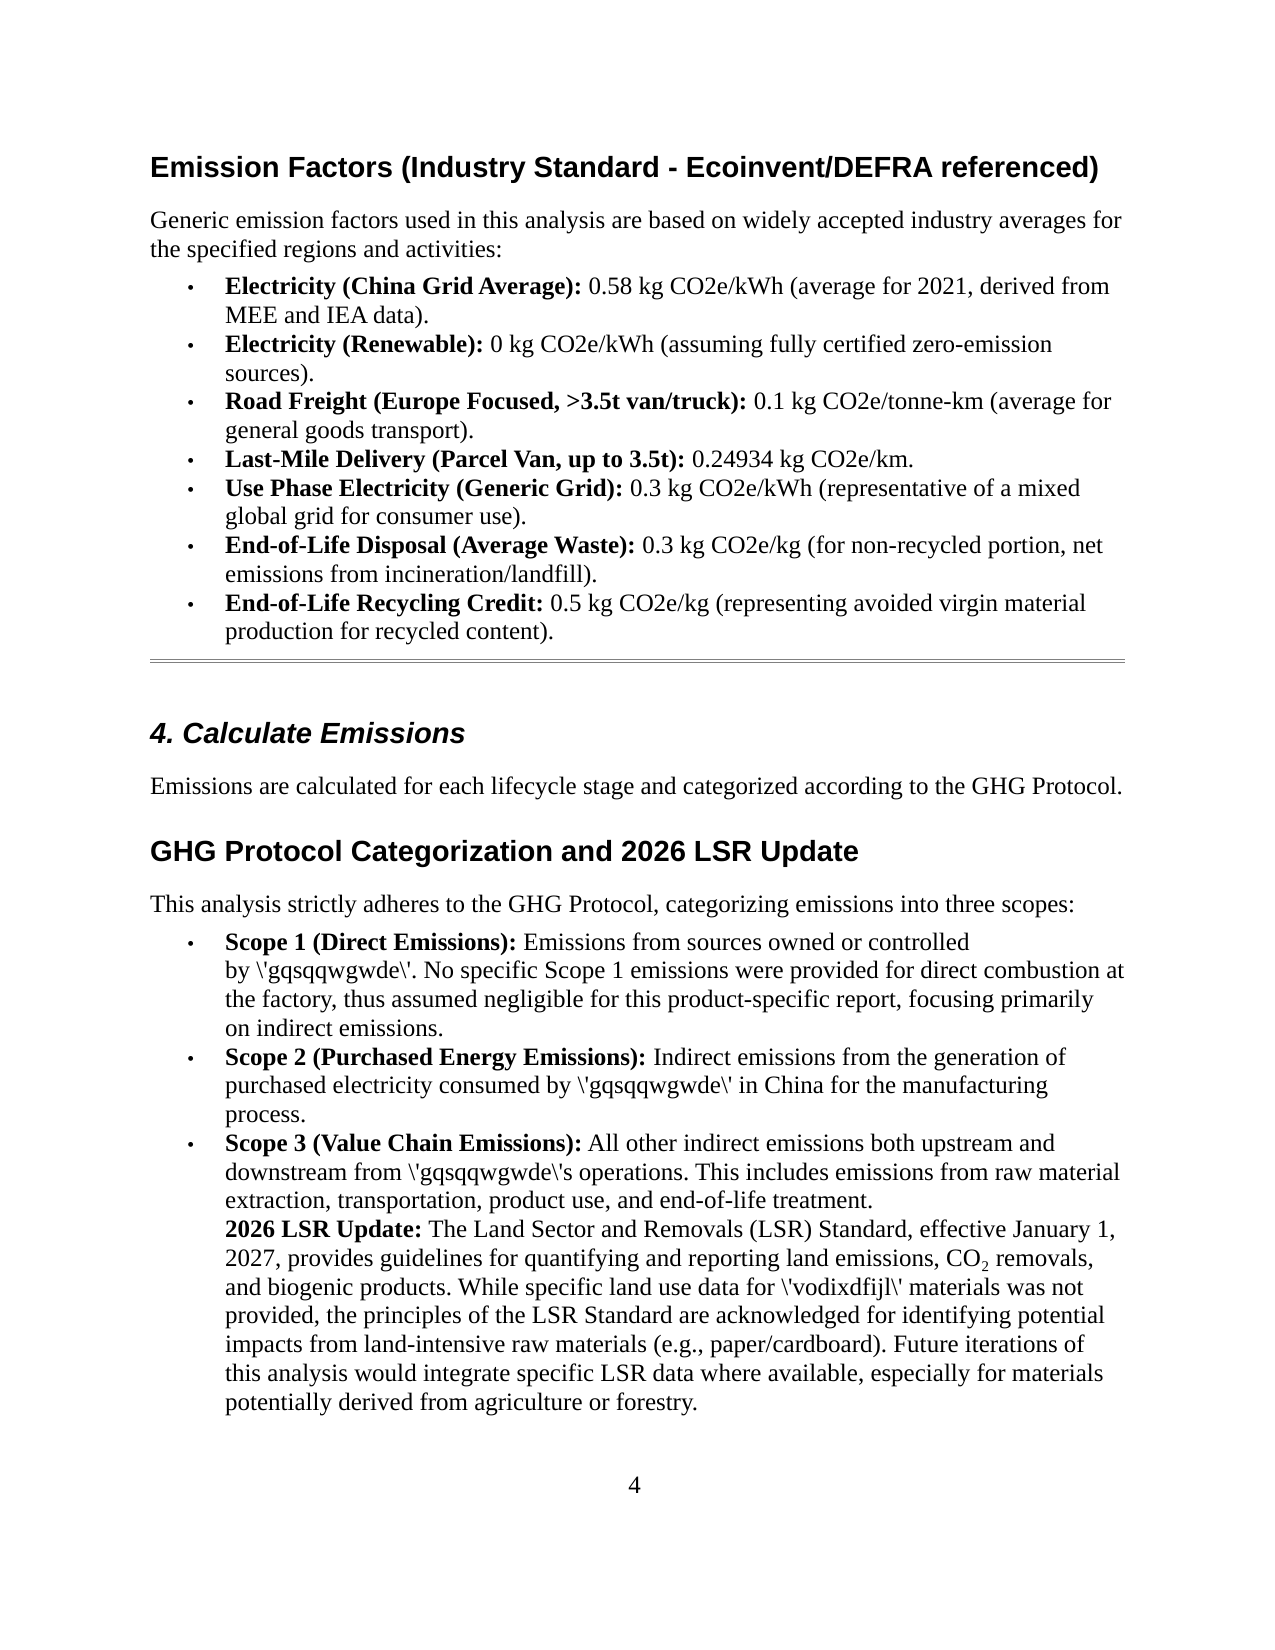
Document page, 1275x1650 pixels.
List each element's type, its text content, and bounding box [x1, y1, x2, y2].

text Generic emission factors used in this analysis are based on widely accepted industry averages for the specified regions and activities: [150, 205, 1125, 262]
list Scope 2 (Purchased Energy Emissions): Indirect emissions from the generation of purchased electricity consumed by \'gqsqqwgwde\' in China for the manufacturing process. [187, 1042, 1125, 1128]
list Electricity (Renewable): 0 kg CO2e/kWh (assuming fully certified zero-emission sources). [187, 329, 1125, 386]
list End-of-Life Recycling Credit: 0.5 kg CO2e/kg (representing avoided virgin material production for recycled content). [187, 588, 1125, 645]
subtitle 4. Calculate Emissions [150, 716, 1125, 750]
list Scope 3 (Value Chain Emissions): All other indirect emissions both upstream and downstream from \'gqsqqwgwde\'s operations. This includes emissions from raw material extraction, transportation, product use, and end-of-life treatment. 2026 LSR Update: The Land Sector and Removals (LSR) Standard, effective January 1, 2027, provides guidelines for quantifying and reporting land emissions, CO₂ removals, and biogenic products. While specific land use data for \'vodixdfijl\' materials was not provided, the principles of the LSR Standard are acknowledged for identifying potential impacts from land-intensive raw materials (e.g., paper/cardboard). Future iterations of this analysis would integrate specific LSR data where available, especially for materials potentially derived from agriculture or forestry. [187, 1128, 1125, 1416]
list Use Phase Electricity (Generic Grid): 0.3 kg CO2e/kWh (representative of a mixed global grid for consumer use). [187, 473, 1125, 530]
list Electricity (China Grid Average): 0.58 kg CO2e/kWh (average for 2021, derived from MEE and IEA data). [187, 271, 1125, 329]
text This analysis strictly adheres to the GHG Protocol, categorizing emissions into three scopes: [150, 889, 1125, 918]
list Last-Mile Delivery (Parcel Van, up to 3.5t): 0.24934 kg CO2e/km. [187, 444, 1125, 473]
subtitle GHG Protocol Categorization and 2026 LSR Update [150, 834, 1125, 868]
list Road Freight (Europe Focused, >3.5t van/truck): 0.1 kg CO2e/tonne-km (average for general goods transport). [187, 386, 1125, 444]
list End-of-Life Disposal (Average Waste): 0.3 kg CO2e/kg (for non-recycled portion, net emissions from incineration/landfill). [187, 530, 1125, 588]
subtitle Emission Factors (Industry Standard - Ecoinvent/DEFRA referenced) [150, 150, 1125, 183]
list Scope 1 (Direct Emissions): Emissions from sources owned or controlled by \'gqsqqwgwde\'. No specific Scope 1 emissions were provided for direct combustion at the factory, thus assumed negligible for this product-specific report, focusing primarily on indirect emissions. [187, 927, 1125, 1042]
text Emissions are calculated for each lifecycle stage and categorized according to the GHG Protocol. [150, 771, 1125, 800]
